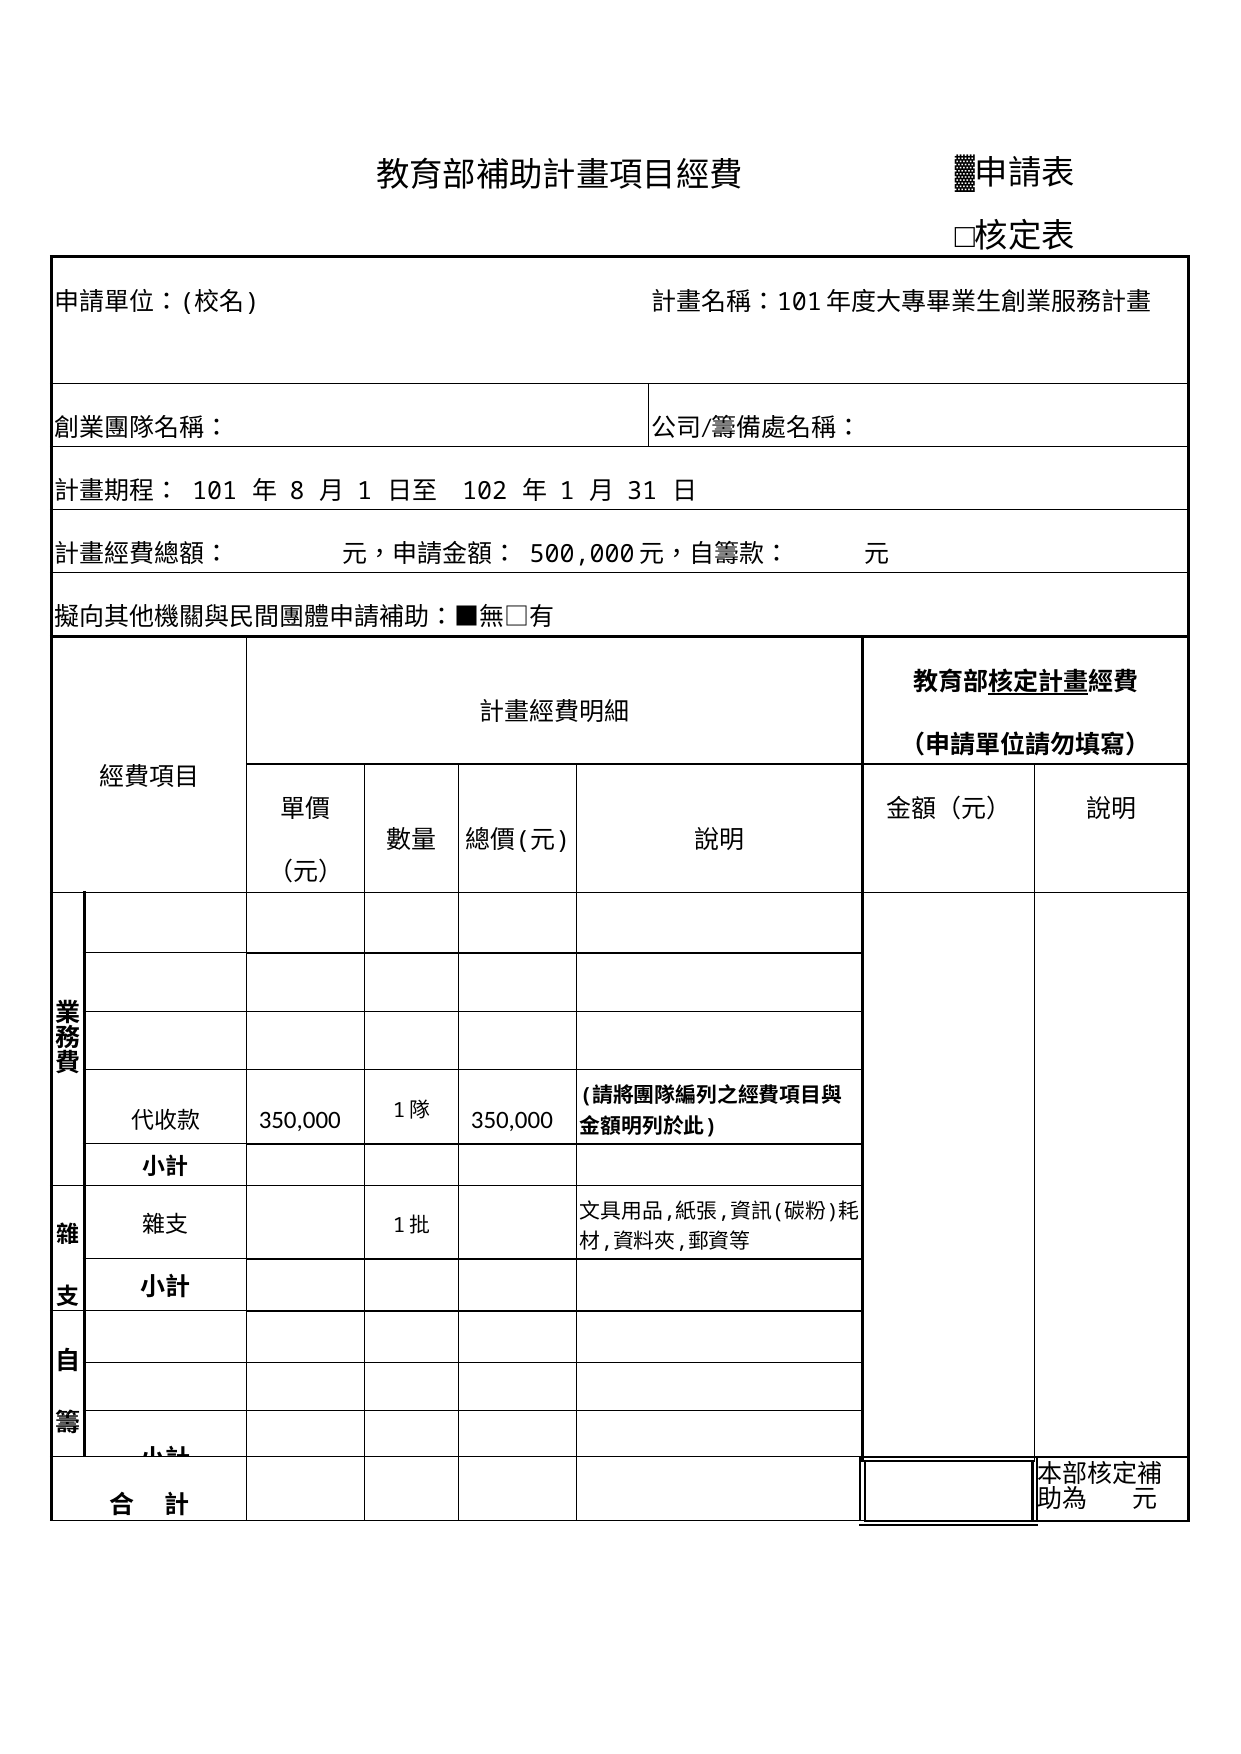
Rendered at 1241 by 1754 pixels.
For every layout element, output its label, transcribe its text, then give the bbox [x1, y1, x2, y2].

table_cell 350,000 [247, 1070, 364, 1143]
table_cell [459, 1145, 576, 1184]
table_cell [247, 1457, 364, 1519]
table_cell 擬向其他機關與民間團體申請補助：■無□有 [53, 573, 1187, 635]
table_cell [459, 893, 576, 952]
table_cell [193, 193, 410, 255]
table_cell 單價（元） [247, 765, 364, 891]
table_cell [365, 1012, 458, 1068]
table_cell [459, 1312, 576, 1362]
table_cell 小計 [86, 1144, 246, 1184]
table_cell 自籌款 [53, 1311, 83, 1456]
table_cell 文具用品,紙張,資訊(碳粉)耗材,資料夾,郵資等 [577, 1186, 861, 1258]
table_cell [365, 954, 458, 1011]
table_cell 350,000 [459, 1070, 576, 1143]
table_cell [247, 1145, 364, 1184]
table_cell [247, 1411, 364, 1456]
table_cell 業 務 費 [53, 893, 83, 1184]
table_cell [1035, 893, 1187, 1456]
table_cell [86, 1012, 246, 1068]
table_cell [86, 893, 246, 952]
table_cell 小計 [86, 1411, 246, 1456]
table_cell [577, 1312, 861, 1362]
table_cell [577, 893, 861, 952]
table_cell 1隊 [365, 1070, 458, 1143]
table_cell [410, 193, 624, 255]
table_cell [577, 1260, 861, 1310]
table_cell 本部核定補助為 元 [1038, 1458, 1187, 1519]
table_cell 計畫名稱：101年度大專畢業生創業服務計畫 [649, 258, 1187, 383]
table_cell [459, 1411, 576, 1456]
table_cell [577, 1145, 861, 1184]
table_cell [577, 954, 861, 1011]
table_cell [51, 193, 84, 255]
table_cell [459, 1363, 576, 1409]
table_cell [1121, 193, 1189, 255]
table_cell [459, 1186, 576, 1258]
table_cell [365, 1260, 458, 1310]
table_cell [247, 1312, 364, 1362]
table_cell [247, 893, 364, 952]
table_cell 數量 [365, 765, 458, 891]
table_header 教育部補助計畫項目經費 [193, 130, 907, 192]
table_cell 雜支 [86, 1186, 246, 1258]
table_cell [247, 1260, 364, 1310]
table_cell [86, 1363, 246, 1409]
table_cell [866, 1462, 1031, 1519]
table_cell [247, 1363, 364, 1409]
table_cell 雜支 [53, 1186, 83, 1310]
table_cell [365, 1363, 458, 1409]
table_cell [577, 1363, 861, 1409]
table_cell 總價(元) [459, 765, 576, 891]
table_cell [624, 193, 907, 255]
table_cell 公司/籌備處名稱： [649, 384, 1187, 446]
table_cell [577, 1457, 859, 1519]
table_header ▓申請表 [908, 130, 1121, 192]
table_cell 創業團隊名稱： [53, 384, 648, 446]
table_cell [84, 193, 193, 255]
table_header [1121, 130, 1189, 192]
table_cell [577, 1012, 861, 1068]
table_cell [365, 1312, 458, 1362]
table_cell [86, 953, 246, 1011]
table_cell [365, 1457, 458, 1519]
table_cell 說明 [1035, 765, 1187, 891]
table_cell 1批 [365, 1186, 458, 1258]
table_cell [365, 893, 458, 952]
table_cell [864, 893, 1034, 1456]
table_cell 教育部核定計畫經費 （申請單位請勿填寫） [864, 638, 1187, 763]
table_cell □核定表 [908, 193, 1121, 255]
table_cell 合 計 [53, 1457, 246, 1519]
table_cell [459, 1260, 576, 1310]
table_cell [247, 954, 364, 1011]
table_cell 申請單位：(校名) [53, 258, 649, 383]
table_cell 說明 [577, 765, 861, 891]
table_header [84, 130, 193, 192]
table_cell [459, 954, 576, 1011]
table_cell 代收款 [86, 1070, 246, 1143]
table_cell [365, 1411, 458, 1456]
table_cell [365, 1145, 458, 1184]
table_cell 計畫經費明細 [247, 638, 861, 763]
table_cell [459, 1012, 576, 1068]
table_cell 計畫經費總額： 元，申請金額： 500,000元，自籌款： 元 [53, 510, 1187, 572]
table_cell [247, 1012, 364, 1068]
table_cell [577, 1411, 861, 1456]
table_cell 經費項目 [53, 638, 246, 891]
table_cell 計畫期程： 101 年 8 月 1 日至 102 年 1 月 31 日 [53, 447, 1187, 509]
table_header [51, 130, 84, 192]
table_cell [247, 1186, 364, 1258]
table_cell 小計 [86, 1259, 246, 1310]
table_cell [459, 1457, 576, 1519]
table_cell [86, 1311, 246, 1362]
table_cell (請將團隊編列之經費項目與金額明列於此) [577, 1070, 861, 1143]
table_cell 金額（元） [864, 765, 1034, 891]
